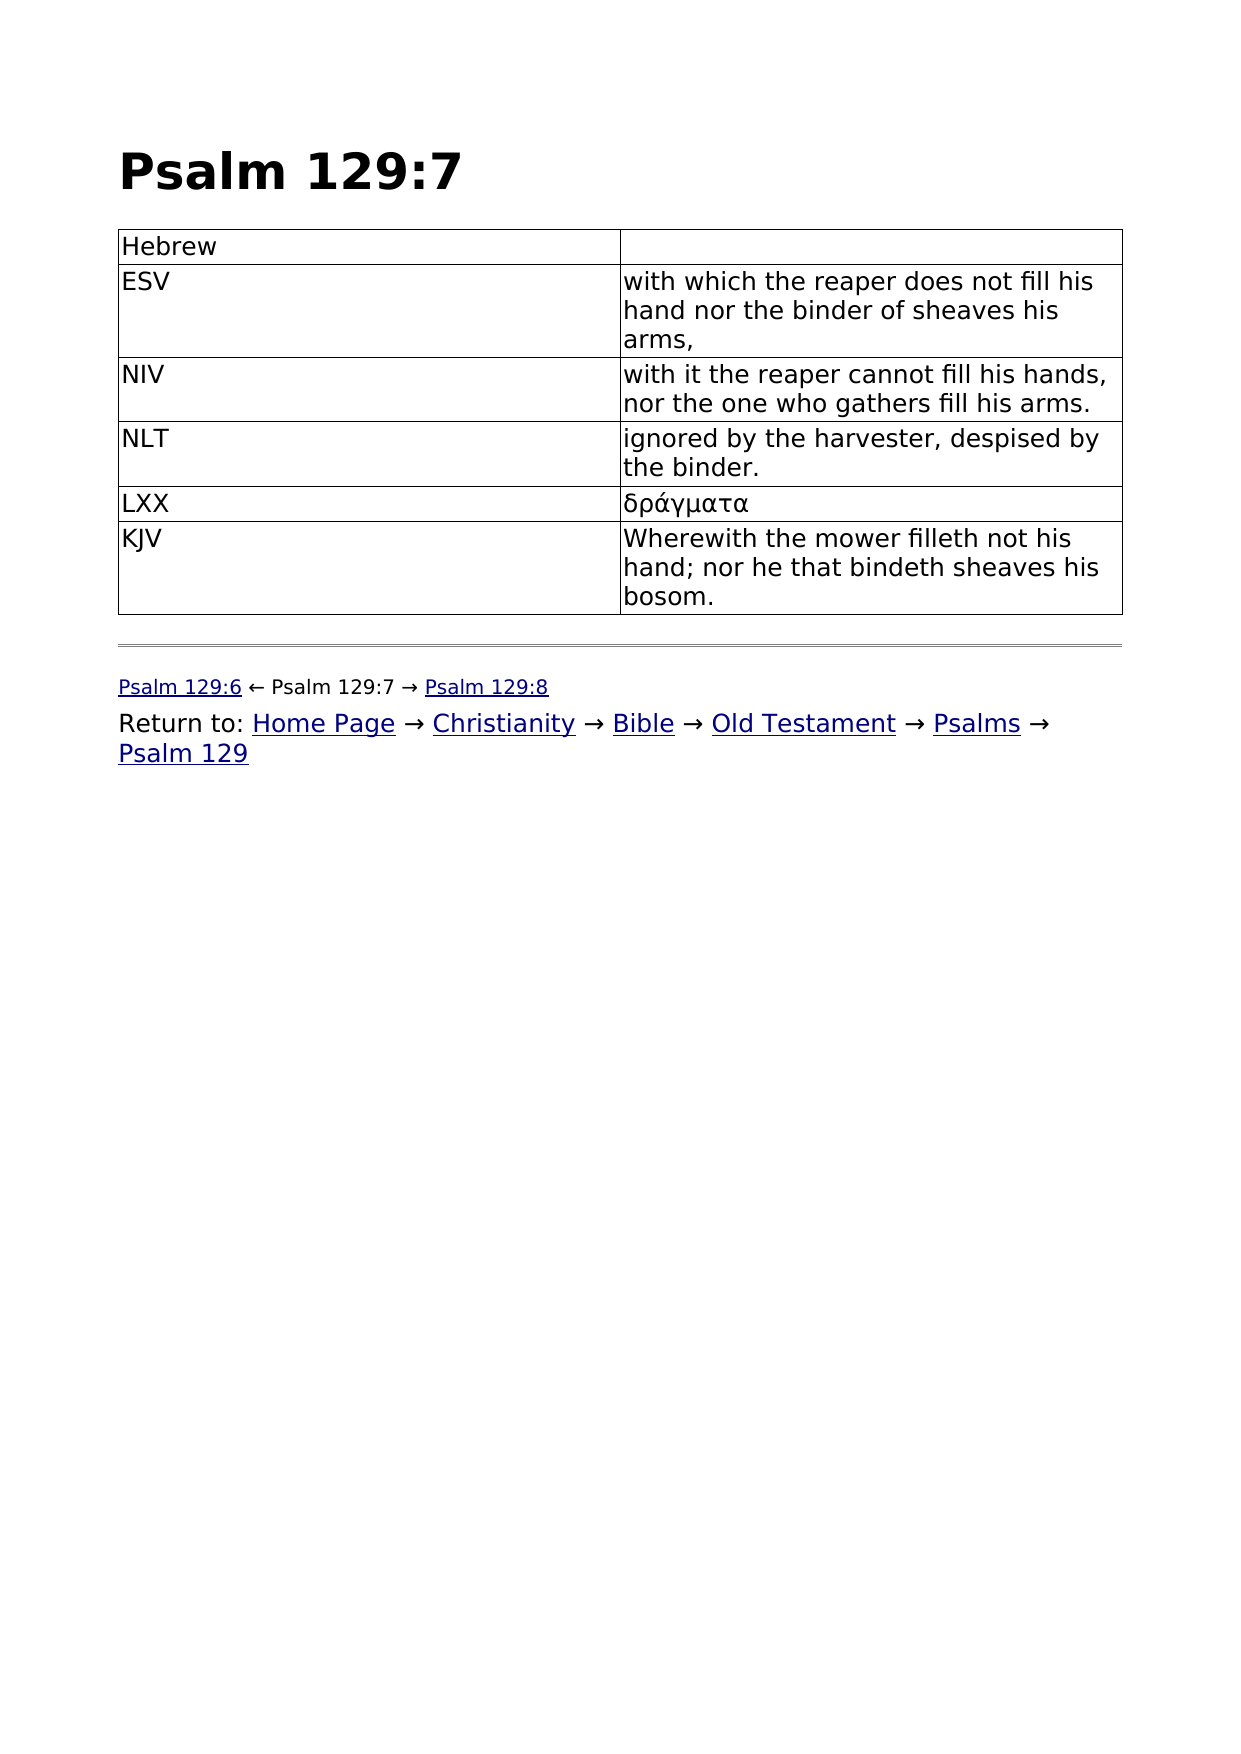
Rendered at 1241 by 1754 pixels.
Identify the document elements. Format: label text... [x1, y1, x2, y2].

table_header [621, 230, 1122, 264]
table_cell LXX [119, 487, 620, 521]
table_cell NLT [119, 422, 620, 486]
text Return to: Home Page → Christianity → Bible → Old Testament → Psalms → Psalm 129 [118, 709, 1122, 768]
table_cell with which the reaper does not fill his hand nor the binder of sheaves his arms, [621, 265, 1122, 357]
table_cell ignored by the harvester, despised by the binder. [621, 422, 1122, 486]
table_cell δράγματα [621, 487, 1122, 521]
table_header Hebrew [119, 230, 620, 264]
text Psalm 129:6 ← Psalm 129:7 → Psalm 129:8 [118, 676, 1122, 709]
subtitle Psalm 129:7 [118, 143, 1122, 201]
table_cell Wherewith the mower filleth not his hand; nor he that bindeth sheaves his bosom. [621, 522, 1122, 614]
table_cell KJV [119, 522, 620, 614]
table_cell ESV [119, 265, 620, 357]
table_cell NIV [119, 358, 620, 421]
table_cell with it the reaper cannot fill his hands, nor the one who gathers fill his arms. [621, 358, 1122, 421]
